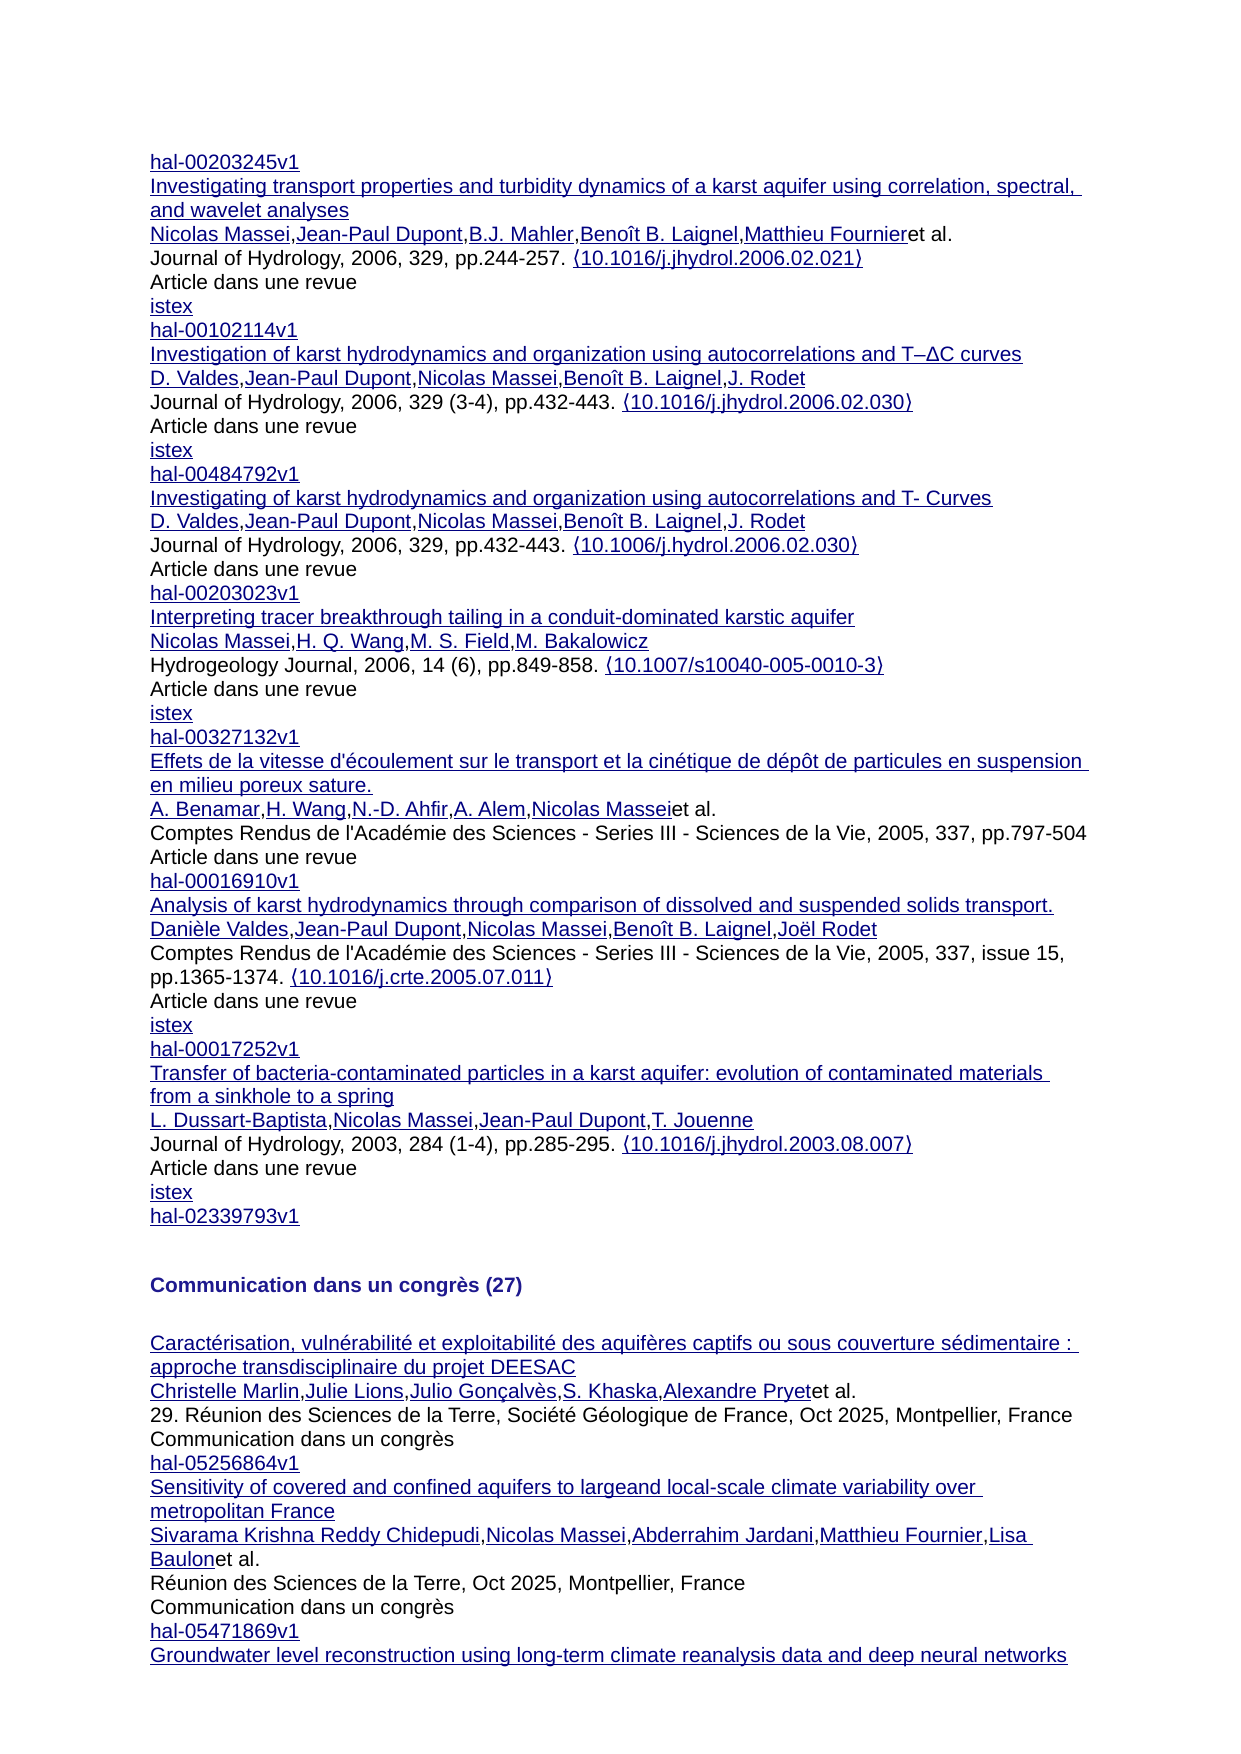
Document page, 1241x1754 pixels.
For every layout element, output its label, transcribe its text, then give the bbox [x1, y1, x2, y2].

table_cell Effets de la vitesse d'écoulement sur le transport et la cinétique de dépôt de particules en suspension en milieu poreux sature. A. Benamar,H. Wang,N.-D. Ahfir,A. Alem,Nicolas Masseiet al. Comptes Rendus de l'Académie des Sciences - Series III - Sciences de la Vie, 2005, 337, pp.797-504 Article dans une revue hal-00016910v1 [150, 749, 1090, 893]
subtitle Communication dans un congrès (27) [150, 1273, 1090, 1297]
table_cell Interpreting tracer breakthrough tailing in a conduit-dominated karstic aquifer Nicolas Massei,H. Q. Wang,M. S. Field,M. Bakalowicz Hydrogeology Journal, 2006, 14 (6), pp.849-858. ⟨10.1007/s10040-005-0010-3⟩ Article dans une revue istex hal-00327132v1 [150, 605, 1090, 749]
table_cell Investigating transport properties and turbidity dynamics of a karst aquifer using correlation, spectral, and wavelet analyses Nicolas Massei,Jean-Paul Dupont,B.J. Mahler,Benoît B. Laignel,Matthieu Fournieret al. Journal of Hydrology, 2006, 329, pp.244-257. ⟨10.1016/j.jhydrol.2006.02.021⟩ Article dans une revue istex hal-00102114v1 [150, 174, 1090, 342]
table_cell Transfer of bacteria-contaminated particles in a karst aquifer: evolution of contaminated materials from a sinkhole to a spring L. Dussart-Baptista,Nicolas Massei,Jean-Paul Dupont,T. Jouenne Journal of Hydrology, 2003, 284 (1-4), pp.285-295. ⟨10.1016/j.jhydrol.2003.08.007⟩ Article dans une revue istex hal-02339793v1 [150, 1060, 1090, 1228]
table_cell hal-00203245v1 [150, 150, 1090, 174]
table_cell Analysis of karst hydrodynamics through comparison of dissolved and suspended solids transport. Danièle Valdes,Jean-Paul Dupont,Nicolas Massei,Benoît B. Laignel,Joël Rodet Comptes Rendus de l'Académie des Sciences - Series III - Sciences de la Vie, 2005, 337, issue 15, pp.1365-1374. ⟨10.1016/j.crte.2005.07.011⟩ Article dans une revue istex hal-00017252v1 [150, 893, 1090, 1060]
table_cell Groundwater level reconstruction using long-term climate reanalysis data and deep neural networks [150, 1643, 1090, 1667]
table_cell Investigating of karst hydrodynamics and organization using autocorrelations and T- Curves D. Valdes,Jean-Paul Dupont,Nicolas Massei,Benoît B. Laignel,J. Rodet Journal of Hydrology, 2006, 329, pp.432-443. ⟨10.1006/j.hydrol.2006.02.030⟩ Article dans une revue hal-00203023v1 [150, 485, 1090, 605]
table_cell Sensitivity of covered and confined aquifers to largeand local-scale climate variability over metropolitan France Sivarama Krishna Reddy Chidepudi,Nicolas Massei,Abderrahim Jardani,Matthieu Fournier,Lisa Baulonet al. Réunion des Sciences de la Terre, Oct 2025, Montpellier, France Communication dans un congrès hal-05471869v1 [150, 1475, 1090, 1643]
table_cell Investigation of karst hydrodynamics and organization using autocorrelations and T–ΔC curves D. Valdes,Jean-Paul Dupont,Nicolas Massei,Benoît B. Laignel,J. Rodet Journal of Hydrology, 2006, 329 (3-4), pp.432-443. ⟨10.1016/j.jhydrol.2006.02.030⟩ Article dans une revue istex hal-00484792v1 [150, 342, 1090, 485]
table_header Caractérisation, vulnérabilité et exploitabilité des aquifères captifs ou sous couverture sédimentaire : approche transdisciplinaire du projet DEESAC Christelle Marlin,Julie Lions,Julio Gonçalvès,S. Khaska,Alexandre Pryetet al. 29. Réunion des Sciences de la Terre, Société Géologique de France, Oct 2025, Montpellier, France Communication dans un congrès hal-05256864v1 [150, 1331, 1090, 1475]
